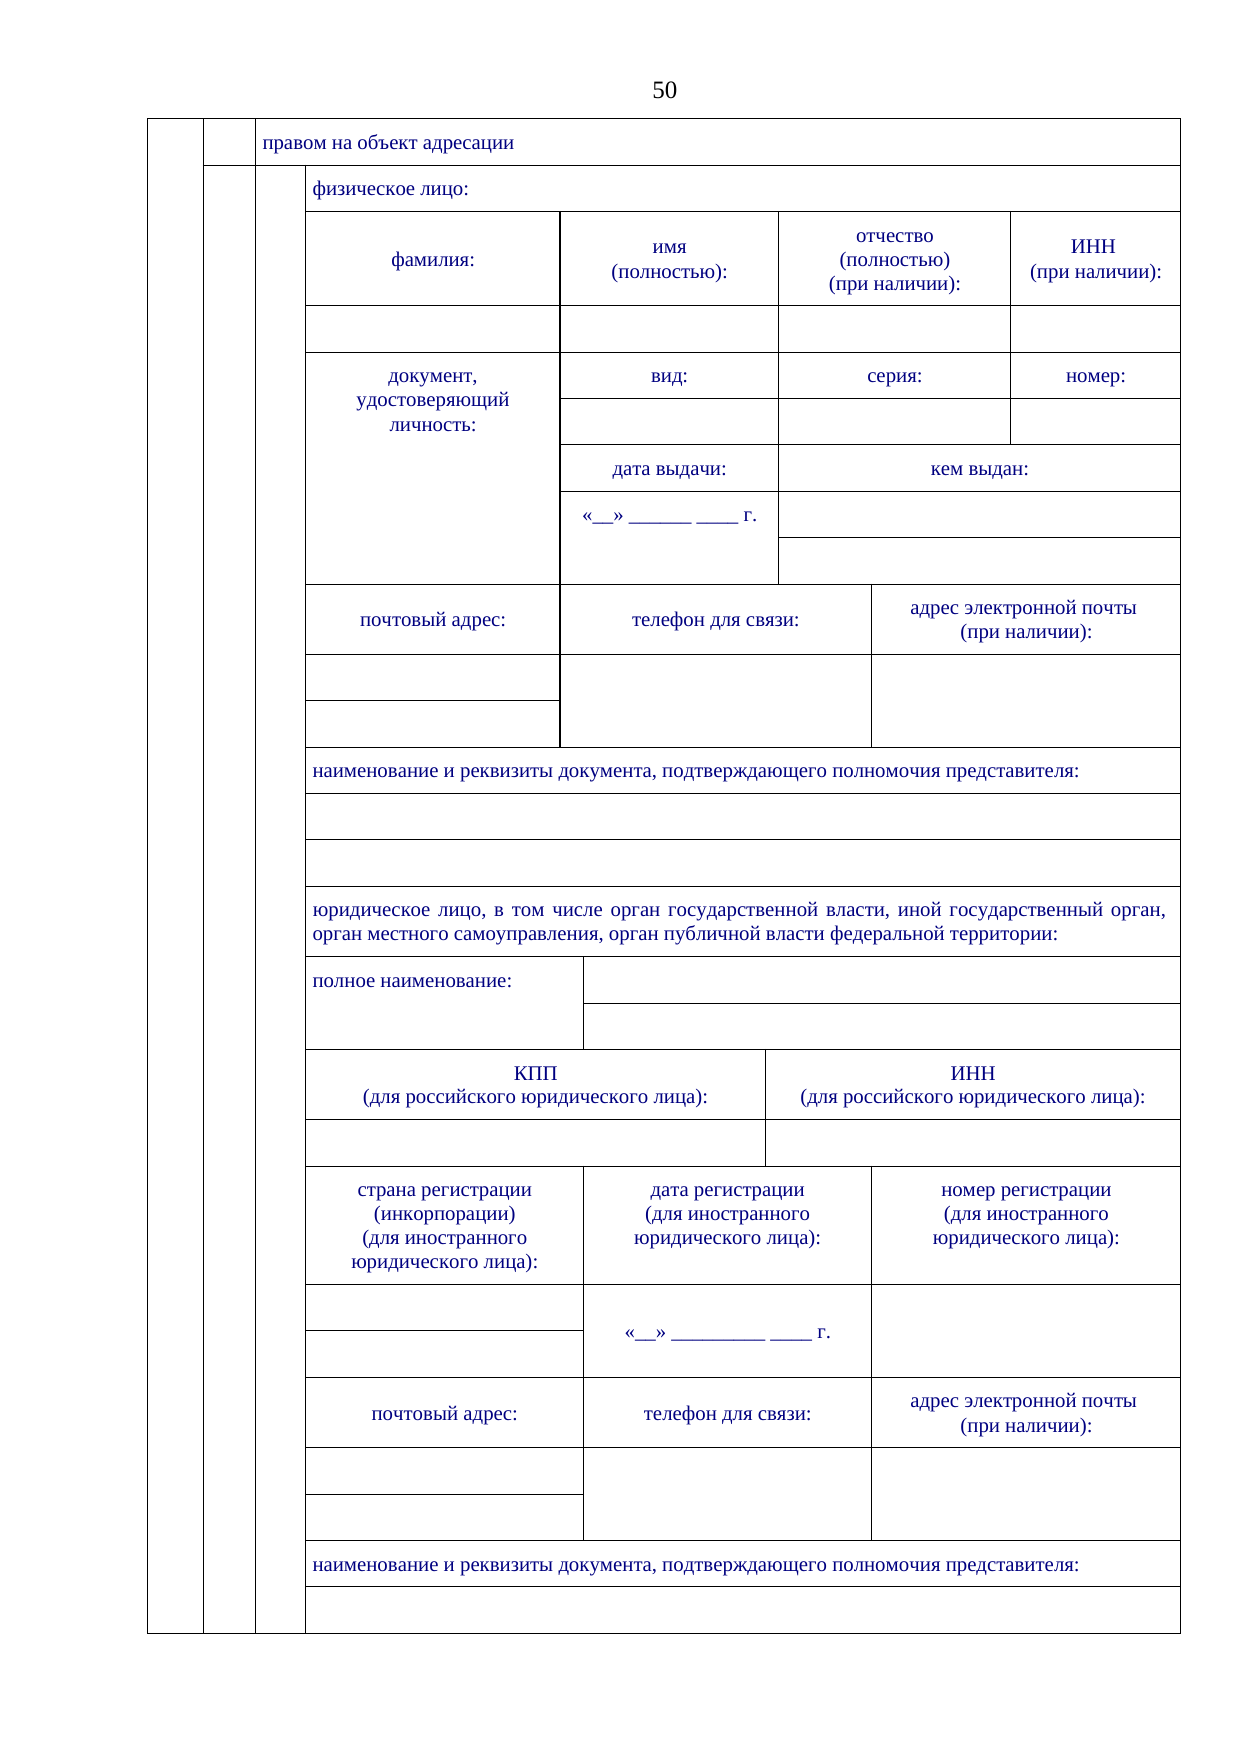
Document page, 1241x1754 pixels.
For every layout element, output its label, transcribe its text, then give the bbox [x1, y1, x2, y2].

table_cell [306, 840, 1180, 886]
table_cell [306, 1120, 765, 1166]
table_cell [306, 1587, 1180, 1633]
table_cell кем выдан: [779, 445, 1180, 491]
table_cell имя (полностью): [561, 212, 778, 305]
table_cell документ, удостоверяющий личность: [306, 353, 559, 583]
table_cell «__» ______ ____ г. [561, 492, 778, 583]
table_cell «__» _________ ____ г. [584, 1285, 871, 1377]
table_cell ИНН (для российского юридического лица): [766, 1050, 1180, 1119]
table_cell адрес электронной почты (при наличии): [872, 1378, 1180, 1447]
table_cell [561, 655, 871, 747]
table_cell вид: [561, 353, 778, 398]
table_cell телефон для связи: [584, 1378, 871, 1447]
table_cell [306, 1285, 583, 1330]
table_cell номер: [1011, 353, 1180, 398]
table_cell [306, 306, 559, 352]
table_cell [204, 166, 255, 1633]
table_cell почтовый адрес: [306, 1378, 583, 1447]
table_cell наименование и реквизиты документа, подтверждающего полномочия представителя: [306, 1541, 1180, 1586]
table_cell [872, 655, 1180, 747]
table_cell наименование и реквизиты документа, подтверждающего полномочия представителя: [306, 748, 1180, 793]
table_cell юридическое лицо, в том числе орган государственной власти, иной государственный орган, орган местного самоуправления, орган публичной власти федеральной территории: [306, 887, 1180, 956]
table_cell [204, 119, 255, 164]
table_cell [306, 655, 559, 700]
table_cell дата выдачи: [561, 445, 778, 491]
table_cell [148, 119, 203, 1633]
table_cell физическое лицо: [306, 166, 1180, 211]
table_cell [306, 1331, 583, 1377]
table_cell [561, 399, 778, 444]
table_cell [779, 538, 1180, 583]
table_cell [779, 492, 1180, 537]
table_cell [306, 701, 559, 747]
table_cell отчество (полностью) (при наличии): [779, 212, 1010, 305]
table_cell серия: [779, 353, 1010, 398]
table_cell полное наименование: [306, 957, 583, 1049]
table_cell почтовый адрес: [306, 585, 559, 654]
table_cell номер регистрации (для иностранного юридического лица): [872, 1167, 1180, 1284]
table_cell [1011, 399, 1180, 444]
table_cell телефон для связи: [561, 585, 871, 654]
table_cell [584, 957, 1180, 1002]
table_cell [779, 399, 1010, 444]
table_cell [256, 166, 305, 1633]
table_cell [779, 306, 1010, 352]
table_cell [561, 306, 778, 352]
table_cell дата регистрации (для иностранного юридического лица): [584, 1167, 871, 1284]
table_cell страна регистрации (инкорпорации) (для иностранного юридического лица): [306, 1167, 583, 1284]
table_cell правом на объект адресации [256, 119, 1180, 164]
table_cell [306, 794, 1180, 839]
table_cell ИНН (при наличии): [1011, 212, 1180, 305]
table_cell [1011, 306, 1180, 352]
table_cell [584, 1004, 1180, 1049]
table_cell [872, 1448, 1180, 1540]
table_cell КПП (для российского юридического лица): [306, 1050, 765, 1119]
table_cell фамилия: [306, 212, 559, 305]
table_cell [766, 1120, 1180, 1166]
table_cell адрес электронной почты (при наличии): [872, 585, 1180, 654]
table_cell [872, 1285, 1180, 1377]
table_cell [306, 1448, 583, 1493]
table_cell [584, 1448, 871, 1540]
table_cell [306, 1495, 583, 1540]
